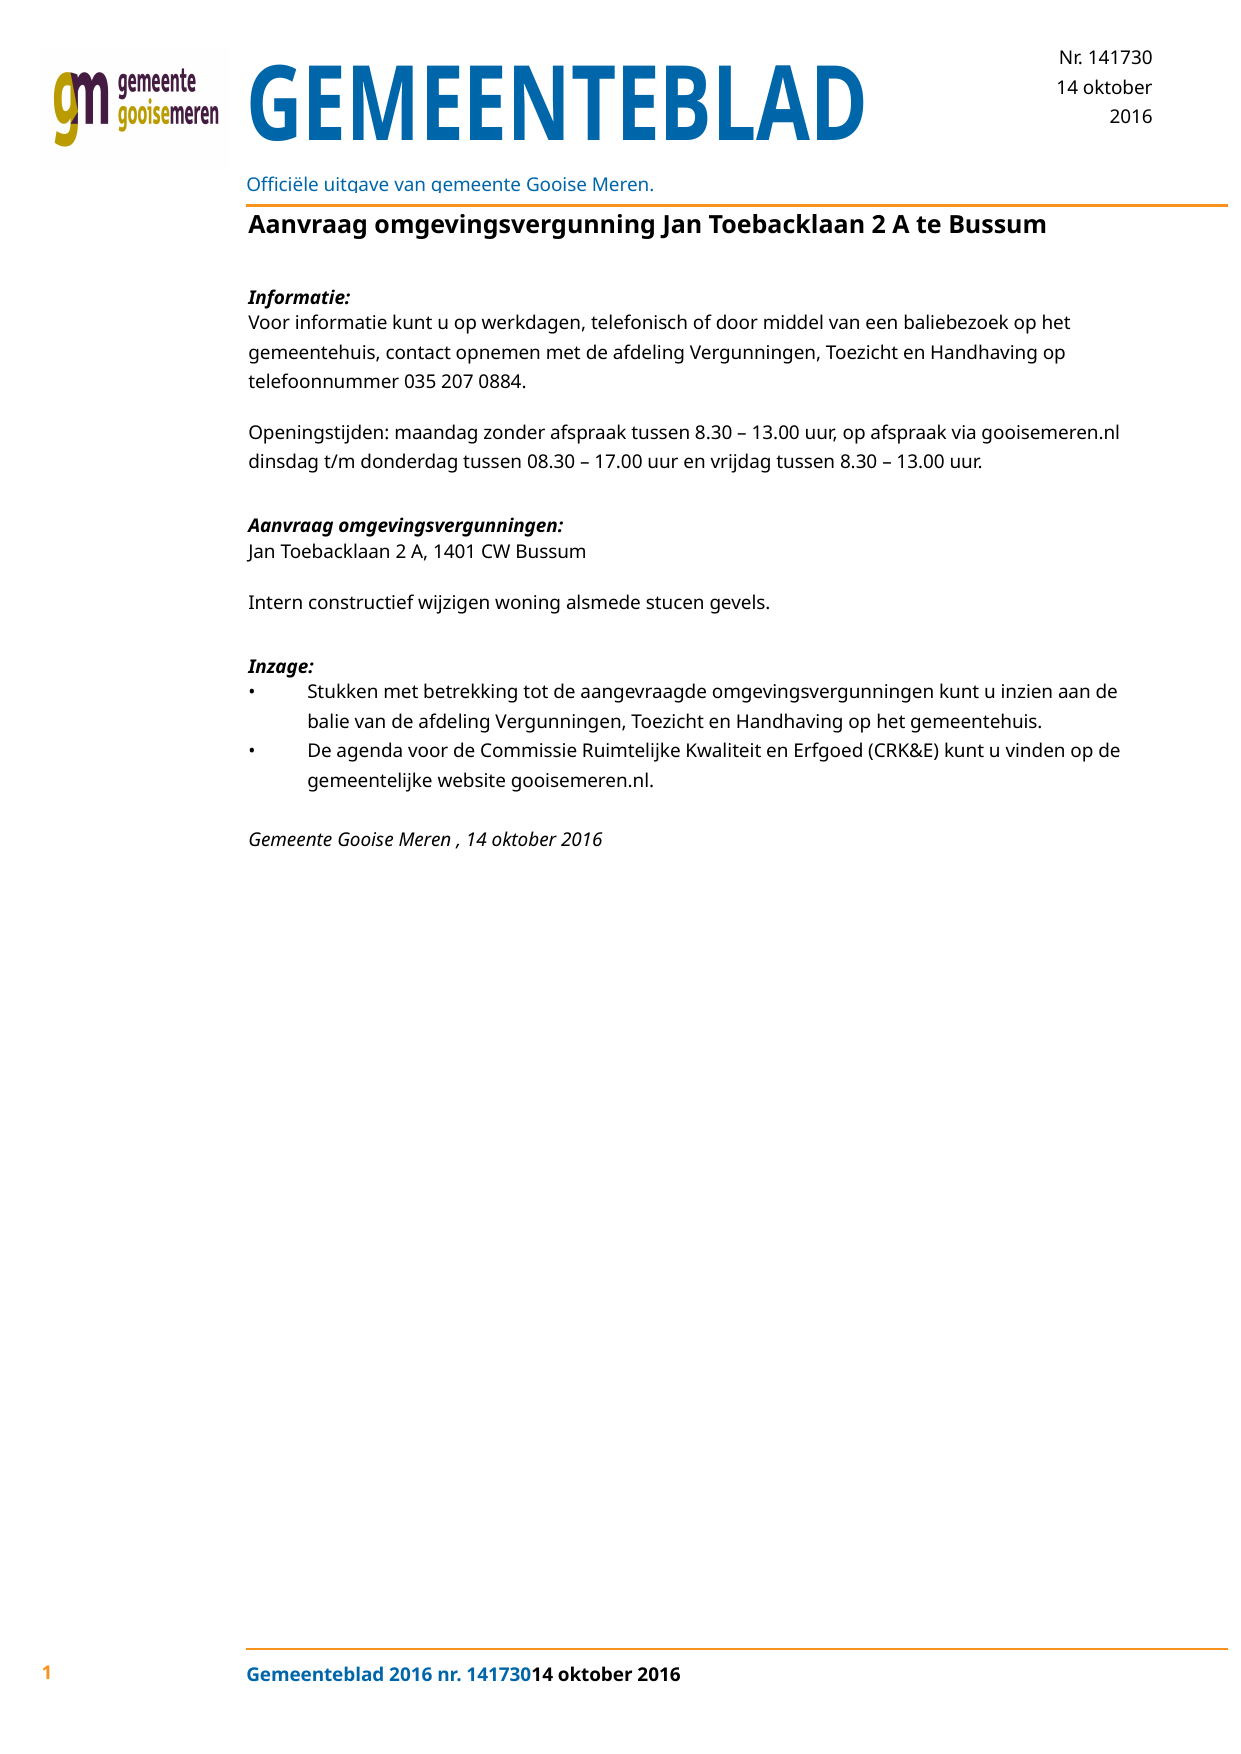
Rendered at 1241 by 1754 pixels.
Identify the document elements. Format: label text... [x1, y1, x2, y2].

text Aanvraag omgevingsvergunning Jan Toebacklaan 2 A te Bussum [248, 207, 1152, 241]
text Openingstijden: maandag zonder afspraak tussen 8.30 – 13.00 uur, op afspraak via gooisemeren.nl dinsdag t/m donderdag tussen 08.30 – 17.00 uur en vrijdag tussen 8.30 – 13.00 uur. [248, 419, 1152, 474]
text Intern constructief wijzigen woning alsmede stucen gevels. [248, 589, 1152, 614]
list De agenda voor de Commissie Ruimtelijke Kwaliteit en Erfgoed (CRK&E) kunt u vinden op de gemeentelijke website gooisemeren.nl. [248, 738, 1152, 793]
text Gemeente Gooise Meren , 14 oktober 2016 [248, 826, 1152, 852]
text Informatie: [248, 284, 1152, 309]
text Voor informatie kunt u op werkdagen, telefonisch of door middel van een baliebezoek op het gemeentehuis, contact opnemen met de afdeling Vergunningen, Toezicht en Handhaving op telefoonnummer 035 207 0884. [248, 309, 1152, 394]
list Stukken met betrekking tot de aangevraagde omgevingsvergunningen kunt u inzien aan de balie van de afdeling Vergunningen, Toezicht en Handhaving op het gemeentehuis. [248, 678, 1152, 734]
picture [41, 47, 231, 172]
text Inzage: [248, 653, 1152, 678]
text Jan Toebacklaan 2 A, 1401 CW Bussum [248, 538, 1152, 564]
text Aanvraag omgevingsvergunningen: [248, 513, 1152, 538]
